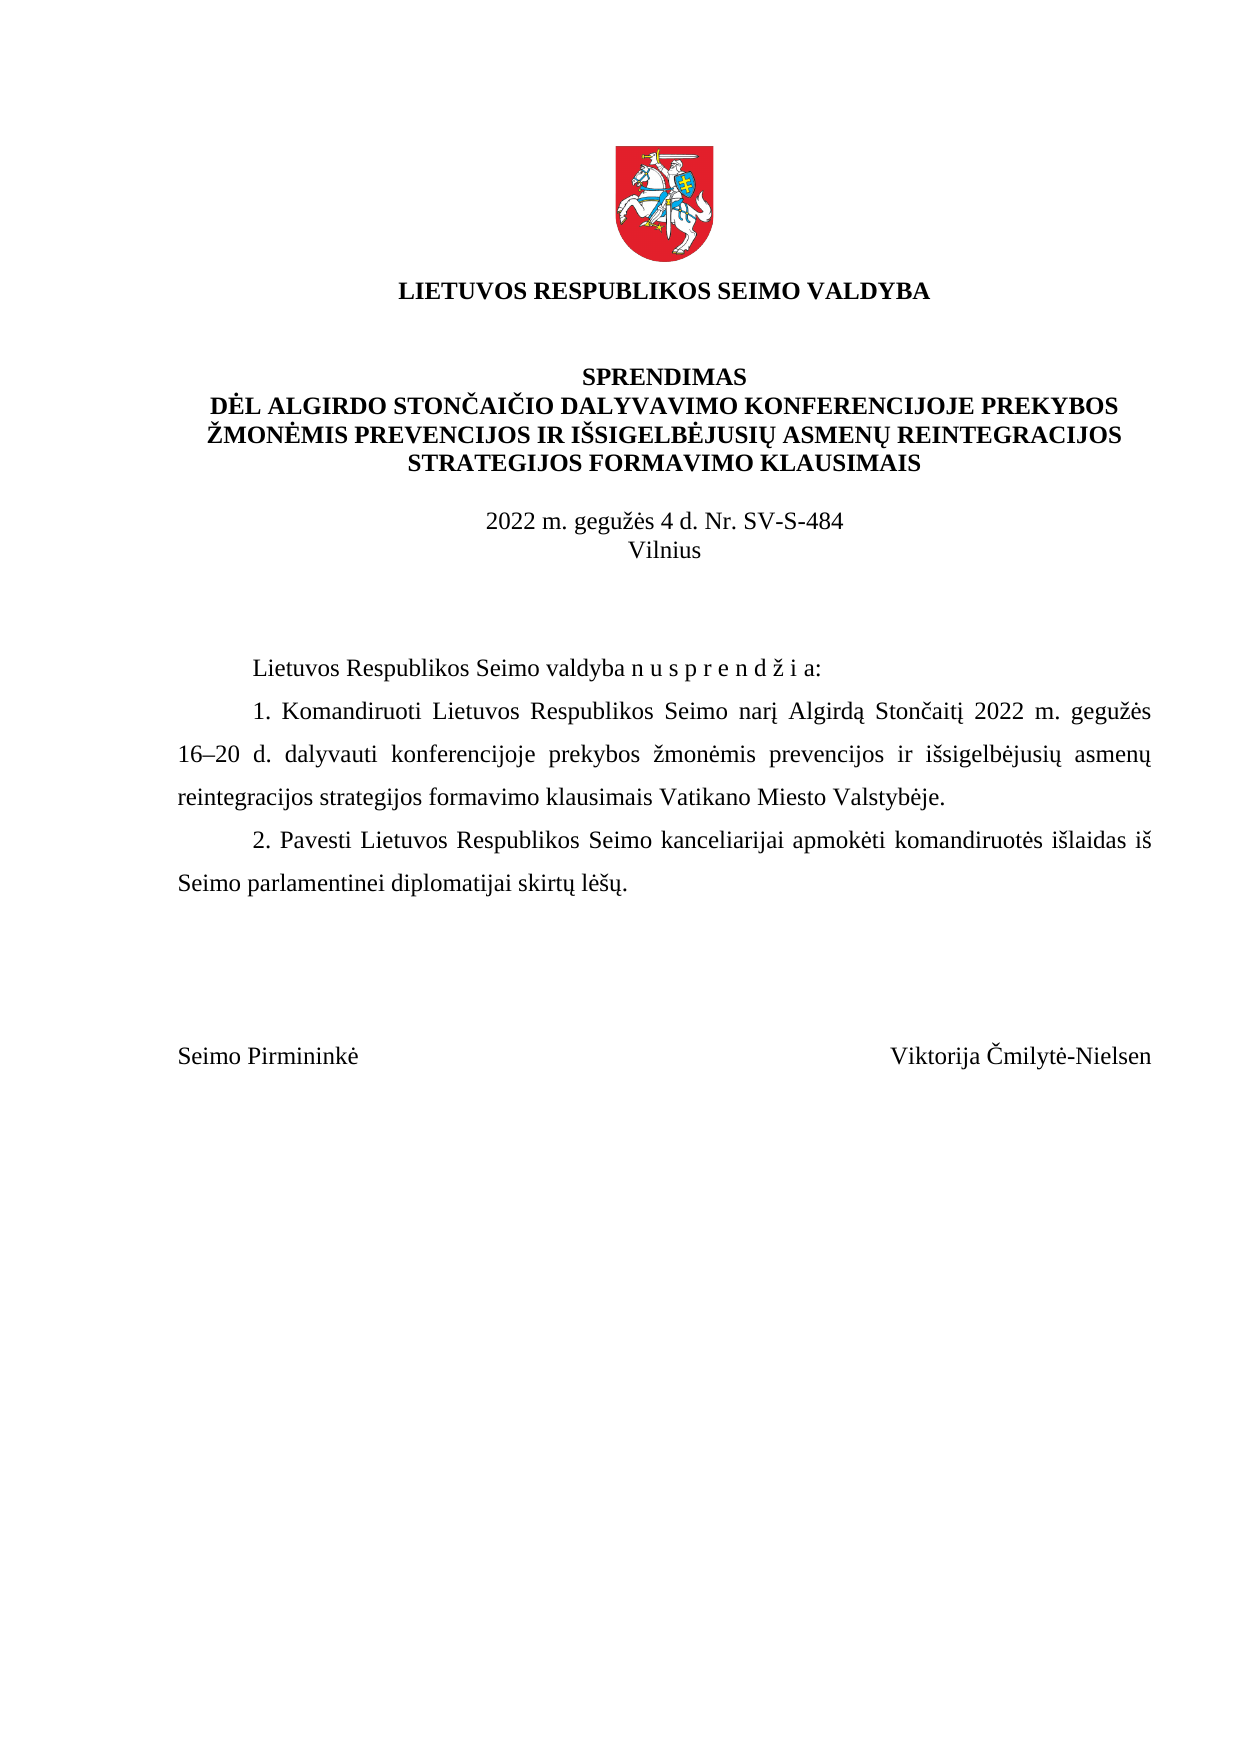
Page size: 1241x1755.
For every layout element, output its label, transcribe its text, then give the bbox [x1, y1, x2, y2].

text 2022 m. gegužės 4 d. Nr. SV-S-484 [177, 506, 1152, 535]
text Vilnius [177, 535, 1152, 563]
text Lietuvos Respublikos Seimo valdyba nusprendžia: [177, 653, 1152, 681]
text Seimo Pirmininkė Viktorija Čmilytė-Nielsen [177, 1041, 1152, 1069]
text SPRENDIMAS [177, 362, 1152, 391]
text LIETUVOS RESPUBLIKOS SEIMO VALDYBA [177, 276, 1152, 305]
text 2. Pavesti Lietuvos Respublikos Seimo kanceliarijai apmokėti komandiruotės išlaidas iš Seimo parlamentinei diplomatijai skirtų lėšų. [177, 825, 1152, 897]
text 1. Komandiruoti Lietuvos Respublikos Seimo narį Algirdą Stončaitį 2022 m. gegužės 16–20 d. dalyvauti konferencijoje prekybos žmonėmis prevencijos ir išsigelbėjusių asmenų reintegracijos strategijos formavimo klausimais Vatikano Miesto Valstybėje. [177, 696, 1152, 811]
text DĖL ALGIRDO STONČAIČIO DALYVAVIMO KONFERENCIJOJE PREKYBOS ŽMONĖMIS PREVENCIJOS IR IŠSIGELBĖJUSIŲ ASMENŲ REINTEGRACIJOS STRATEGIJOS FORMAVIMO KLAUSIMAIS [177, 391, 1152, 477]
